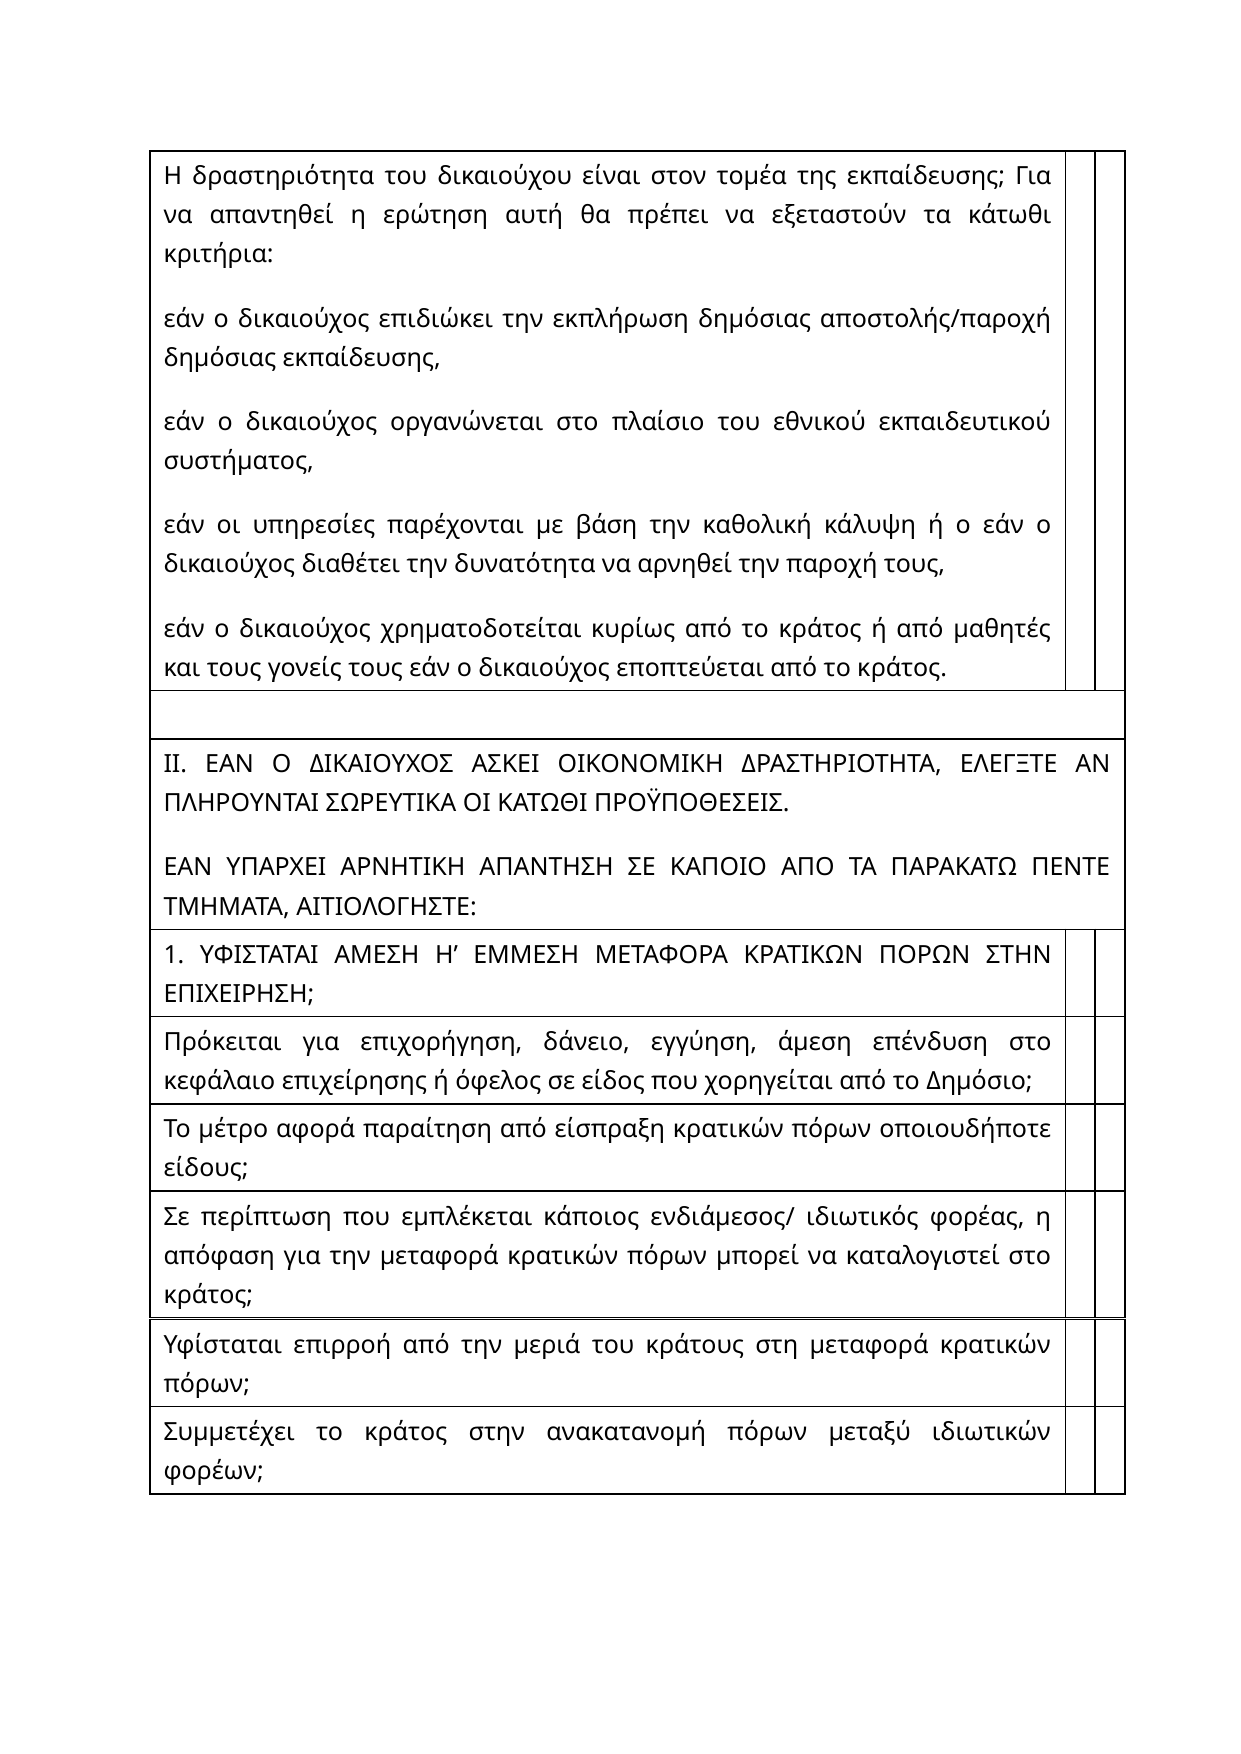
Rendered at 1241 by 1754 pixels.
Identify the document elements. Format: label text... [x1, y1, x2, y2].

table_cell [1096, 1192, 1124, 1317]
table_cell Σε περίπτωση που εμπλέκεται κάποιος ενδιάμεσος/ ιδιωτικός φορέας, η απόφαση για την μεταφορά κρατικών πόρων μπορεί να καταλογιστεί στο κράτος; [151, 1192, 1065, 1317]
table_cell [1066, 1192, 1094, 1317]
table_cell [151, 691, 1124, 738]
table_cell [1096, 930, 1124, 1016]
table_cell [1096, 1407, 1124, 1493]
table_header [1066, 1320, 1094, 1406]
table_cell [1096, 1017, 1124, 1103]
table_cell [1096, 1105, 1124, 1190]
table_cell [1066, 1407, 1094, 1493]
table_cell Συμμετέχει το κράτος στην ανακατανομή πόρων μεταξύ ιδιωτικών φορέων; [151, 1407, 1065, 1493]
table_cell [1066, 1017, 1094, 1103]
table_header [1096, 1320, 1124, 1406]
table_cell [1066, 1105, 1094, 1190]
table_cell [1096, 152, 1124, 690]
table_cell ΙΙ. ΕΑΝ Ο ΔΙΚΑΙΟΥΧΟΣ ΑΣΚΕΙ ΟΙΚΟΝΟΜΙΚΗ ΔΡΑΣΤΗΡΙΟΤΗΤΑ, ΕΛΕΓΞΤΕ ΑΝ ΠΛΗΡΟΥΝΤΑΙ ΣΩΡΕΥΤΙΚΑ ΟΙ ΚΑΤΩΘΙ ΠΡΟΫΠΟΘΕΣΕΙΣ. ΕΑΝ ΥΠΑΡΧΕΙ ΑΡΝΗΤΙΚΗ ΑΠΑΝΤΗΣΗ ΣΕ ΚΑΠΟΙΟ ΑΠΟ ΤΑ ΠΑΡΑΚΑΤΩ ΠΕΝΤΕ ΤΜΗΜΑΤΑ, ΑΙΤΙΟΛΟΓΗΣΤΕ: [151, 740, 1124, 928]
table_cell 1. ΥΦΙΣΤΑΤΑΙ ΑΜΕΣΗ Η’ ΕΜΜΕΣΗ ΜΕΤΑΦΟΡΑ ΚΡΑΤΙΚΩΝ ΠΟΡΩΝ ΣΤΗΝ ΕΠΙΧΕΙΡΗΣΗ; [151, 930, 1065, 1016]
table_cell [1066, 930, 1094, 1016]
table_cell [1066, 152, 1094, 690]
table_cell Το μέτρο αφορά παραίτηση από είσπραξη κρατικών πόρων οποιουδήποτε είδους; [151, 1105, 1065, 1190]
table_cell Η δραστηριότητα του δικαιούχου είναι στον τομέα της εκπαίδευσης; Για να απαντηθεί η ερώτηση αυτή θα πρέπει να εξεταστούν τα κάτωθι κριτήρια: εάν ο δικαιούχος επιδιώκει την εκπλήρωση δημόσιας αποστολής/παροχή δημόσιας εκπαίδευσης, εάν ο δικαιούχος οργανώνεται στο πλαίσιο του εθνικού εκπαιδευτικού συστήματος, εάν οι υπηρεσίες παρέχονται με βάση την καθολική κάλυψη ή ο εάν ο δικαιούχος διαθέτει την δυνατότητα να αρνηθεί την παροχή τους, εάν ο δικαιούχος χρηματοδοτείται κυρίως από το κράτος ή από μαθητές και τους γονείς τους εάν ο δικαιούχος εποπτεύεται από το κράτος. [151, 152, 1065, 690]
table_cell Πρόκειται για επιχορήγηση, δάνειο, εγγύηση, άμεση επένδυση στο κεφάλαιο επιχείρησης ή όφελος σε είδος που χορηγείται από το Δημόσιο; [151, 1017, 1065, 1103]
table_header Υφίσταται επιρροή από την μεριά του κράτους στη μεταφορά κρατικών πόρων; [151, 1320, 1065, 1406]
